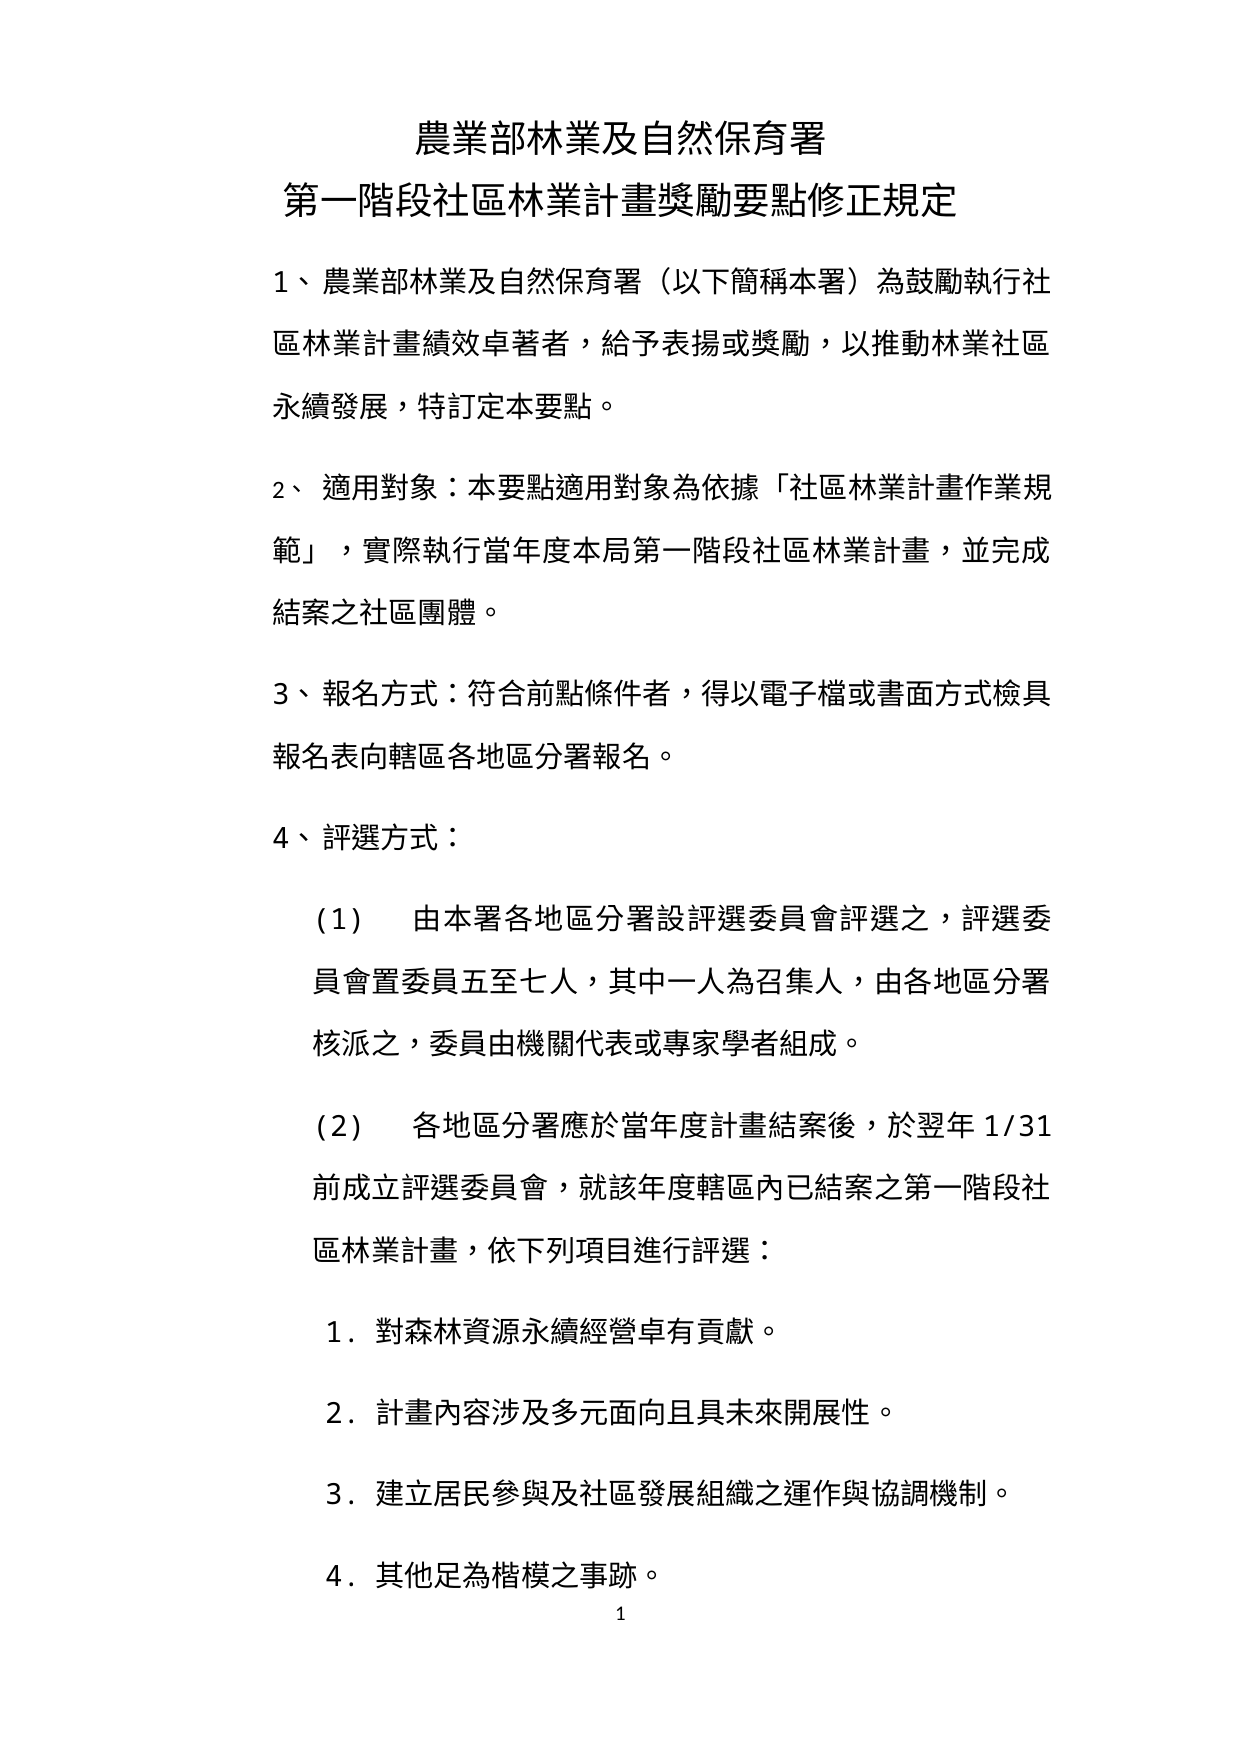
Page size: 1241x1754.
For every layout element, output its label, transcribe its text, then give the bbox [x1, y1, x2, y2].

list 各地區分署應於當年度計畫結案後，於翌年1/31前成立評選委員會，就該年度轄區內已結案之第一階段社區林業計畫，依下列項目進行評選： [312, 1082, 1053, 1269]
list 評選方式： [272, 794, 1053, 857]
list 對森林資源永續經營卓有貢獻。 [325, 1288, 1053, 1350]
list 建立居民參與及社區發展組織之運作與協調機制。 [325, 1450, 1053, 1513]
list 農業部林業及自然保育署（以下簡稱本署）為鼓勵執行社區林業計畫績效卓著者，給予表揚或獎勵，以推動林業社區永續發展，特訂定本要點。 [272, 238, 1053, 425]
list 報名方式：符合前點條件者，得以電子檔或書面方式檢具報名表向轄區各地區分署報名。 [272, 650, 1053, 775]
text 第一階段社區林業計畫獎勵要點修正規定 [187, 157, 1053, 219]
list 由本署各地區分署設評選委員會評選之，評選委員會置委員五至七人，其中一人為召集人，由各地區分署核派之，委員由機關代表或專家學者組成。 [312, 875, 1053, 1063]
list 計畫內容涉及多元面向且具未來開展性。 [325, 1369, 1053, 1432]
list 適用對象：本要點適用對象為依據「社區林業計畫作業規範」，實際執行當年度本局第一階段社區林業計畫，並完成結案之社區團體。 [272, 444, 1053, 632]
text 農業部林業及自然保育署 [187, 94, 1053, 157]
list 其他足為楷模之事跡。 [325, 1532, 1053, 1594]
